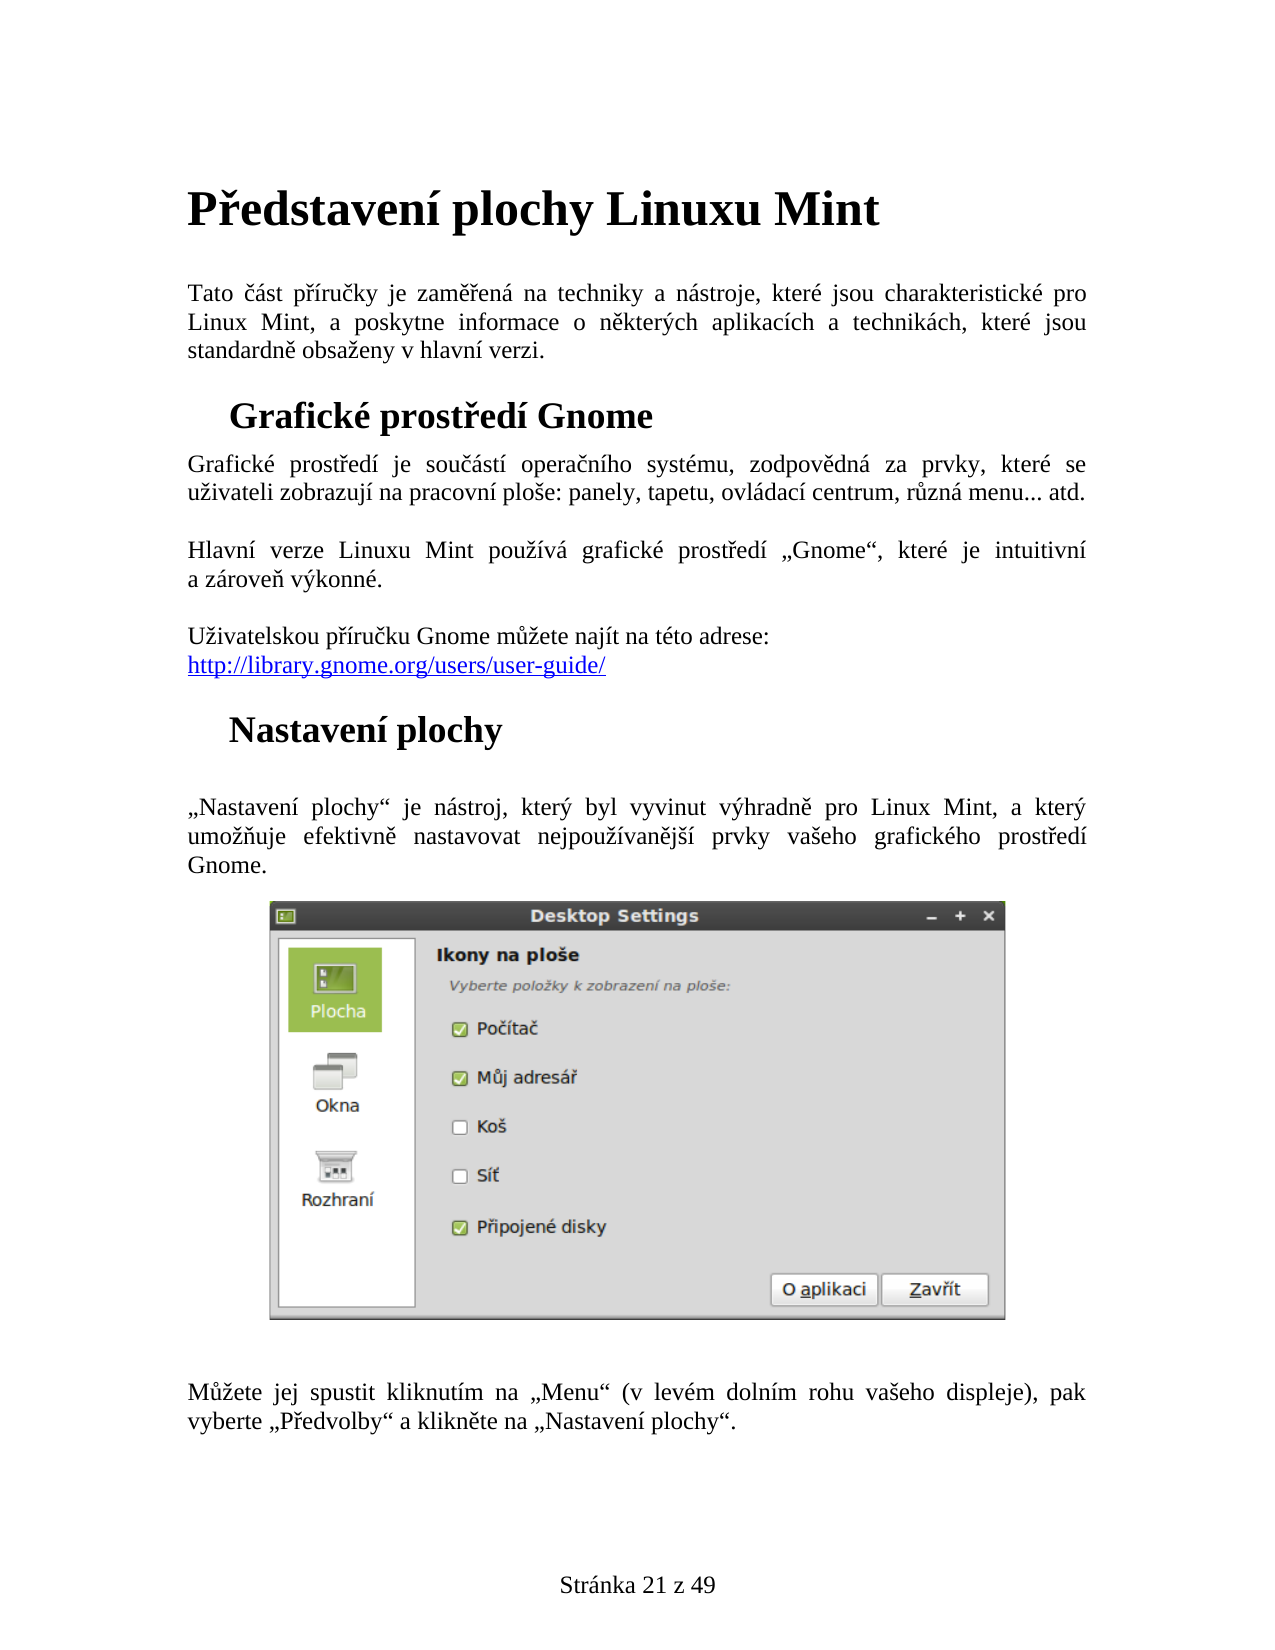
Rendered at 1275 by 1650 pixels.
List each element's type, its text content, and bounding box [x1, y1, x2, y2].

subtitle Představení plochy Linuxu Mint [187, 179, 1087, 237]
text Tato část příručky je zaměřená na techniky a nástroje, které jsou charakteristické pro Linux Mint, a poskytne informace o některých aplikacích a technikách, které jsou standardně obsaženy v hlavní verzi. [187, 278, 1087, 364]
picture [269, 901, 1006, 1320]
subtitle Grafické prostředí Gnome [187, 393, 1087, 436]
text Grafické prostředí je součástí operačního systému, zodpovědná za prvky, které se uživateli zobrazují na pracovní ploše: panely, tapetu, ovládací centrum, různá menu... atd. [187, 449, 1087, 506]
text „Nastavení plochy“ je nástroj, který byl vyvinut výhradně pro Linux Mint, a který umožňuje efektivně nastavovat nejpoužívanější prvky vašeho grafického prostředí Gnome. [187, 792, 1087, 878]
text Uživatelskou příručku Gnome můžete najít na této adrese: http://library.gnome.org/users/user-guide/ [187, 621, 1087, 679]
text Hlavní verze Linuxu Mint používá grafické prostředí „Gnome“, které je intuitivní a zároveň výkonné. [187, 535, 1087, 592]
subtitle Nastavení plochy [187, 708, 1087, 751]
text Můžete jej spustit kliknutím na „Menu“ (v levém dolním rohu vašeho displeje), pak vyberte „Předvolby“ a klikněte na „Nastavení plochy“. [187, 1377, 1087, 1435]
